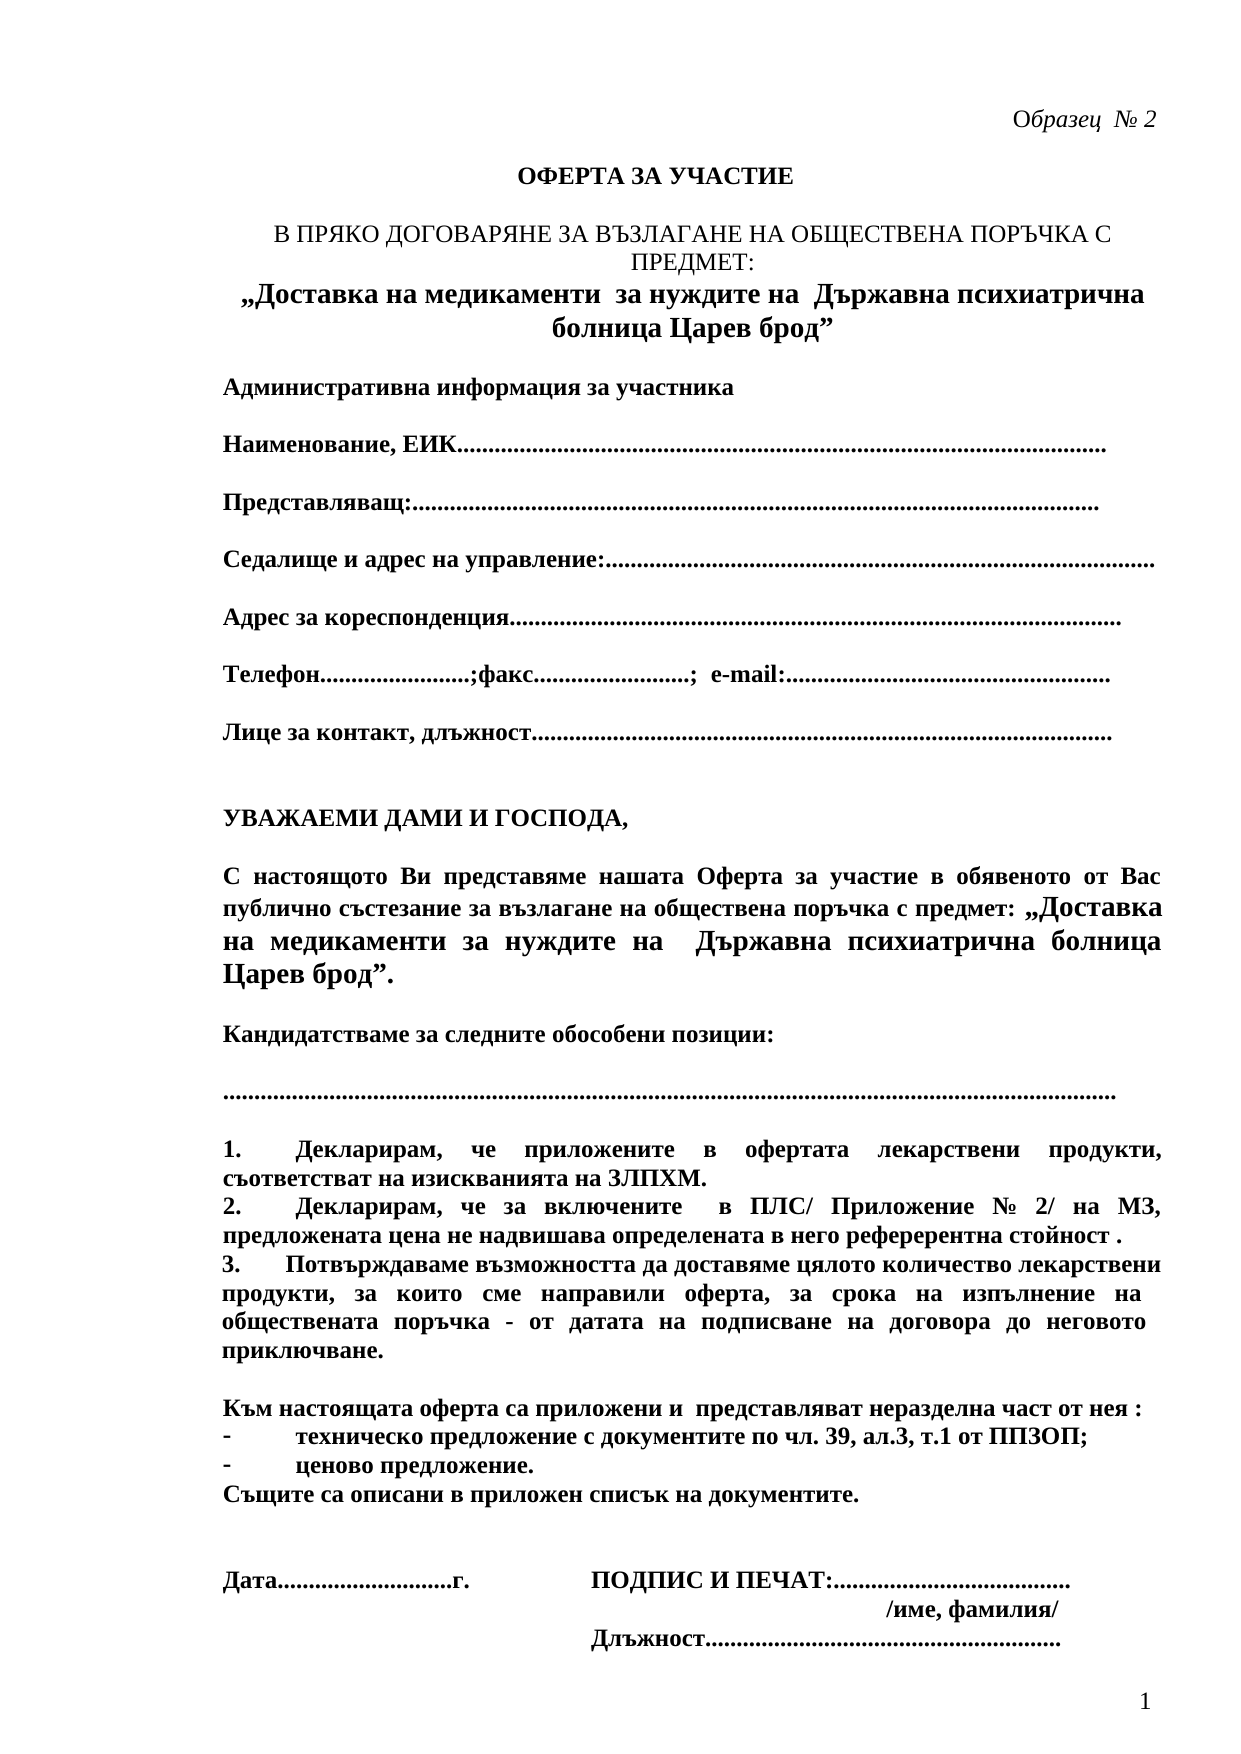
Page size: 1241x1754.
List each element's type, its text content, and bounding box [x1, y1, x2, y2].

list ценово предложение. [223, 1450, 1162, 1479]
text Образец № 2 [148, 104, 1162, 132]
text Седалище и адрес на управление:........................................................................................ [223, 544, 1162, 573]
text Представляващ:.............................................................................................................. [223, 487, 1162, 516]
text 3. Потвърждаваме възможността да доставяме цялото количество лекарствени продукти, за които сме направили оферта, за срока на изпълнение на обществената поръчка - от датата на подписване на договора до неговото приключване. [148, 1249, 1162, 1364]
text ............................................................................................................................................... [223, 1076, 1162, 1105]
list Декларирам, че за включените в ПЛС/ Приложение № 2/ на МЗ, предложената цена не надвишава определената в него реферерентна стойност . [223, 1191, 1162, 1249]
text Лице за контакт, длъжност............................................................................................. [223, 717, 1162, 746]
text УВАЖАЕМИ ДАМИ И ГОСПОДА, [223, 803, 1162, 832]
text Наименование, ЕИК........................................................................................................ [223, 429, 1162, 458]
text ОФЕРТА ЗА УЧАСТИЕ [223, 161, 1162, 190]
text В ПРЯКО ДОГОВАРЯНЕ ЗА ВЪЗЛАГАНЕ НА ОБЩЕСТВЕНА ПОРЪЧКА С ПРЕДМЕТ: [223, 219, 1162, 276]
text Длъжност......................................................... [223, 1623, 1162, 1651]
text /име, фамилия/ [223, 1594, 1162, 1623]
text Същите са описани в приложен списък на документите. [223, 1479, 1162, 1508]
list Декларирам, че приложените в офертата лекарствени продукти, съответстват на изискванията на ЗЛПХМ. [223, 1134, 1162, 1191]
list техническо предложение с документите по чл. 39, ал.3, т.1 от ППЗОП; [223, 1421, 1162, 1450]
text „Доставка на медикаменти за нуждите на Държавна психиатрична болница Царев брод” [223, 276, 1162, 343]
text Кандидатстваме за следните обособени позиции: [223, 1019, 1162, 1048]
text Адрес за кореспонденция.................................................................................................. [223, 602, 1162, 631]
text С настоящото Ви представяме нашата Оферта за участие в обявеното от Вас публично състезание за възлагане на обществена поръчка с предмет: „Доставка на медикаменти за нуждите на Държавна психиатрична болница Царев брод”. [223, 861, 1162, 990]
text Телефон........................;факс.........................; e-mail:.................................................... [223, 659, 1162, 688]
text Дата............................г. ПОДПИС И ПЕЧАТ:...................................... [223, 1565, 1162, 1594]
text Към настоящата оферта са приложени и представляват неразделна част от нея : [223, 1393, 1162, 1421]
text Административна информация за участника [223, 372, 1162, 401]
